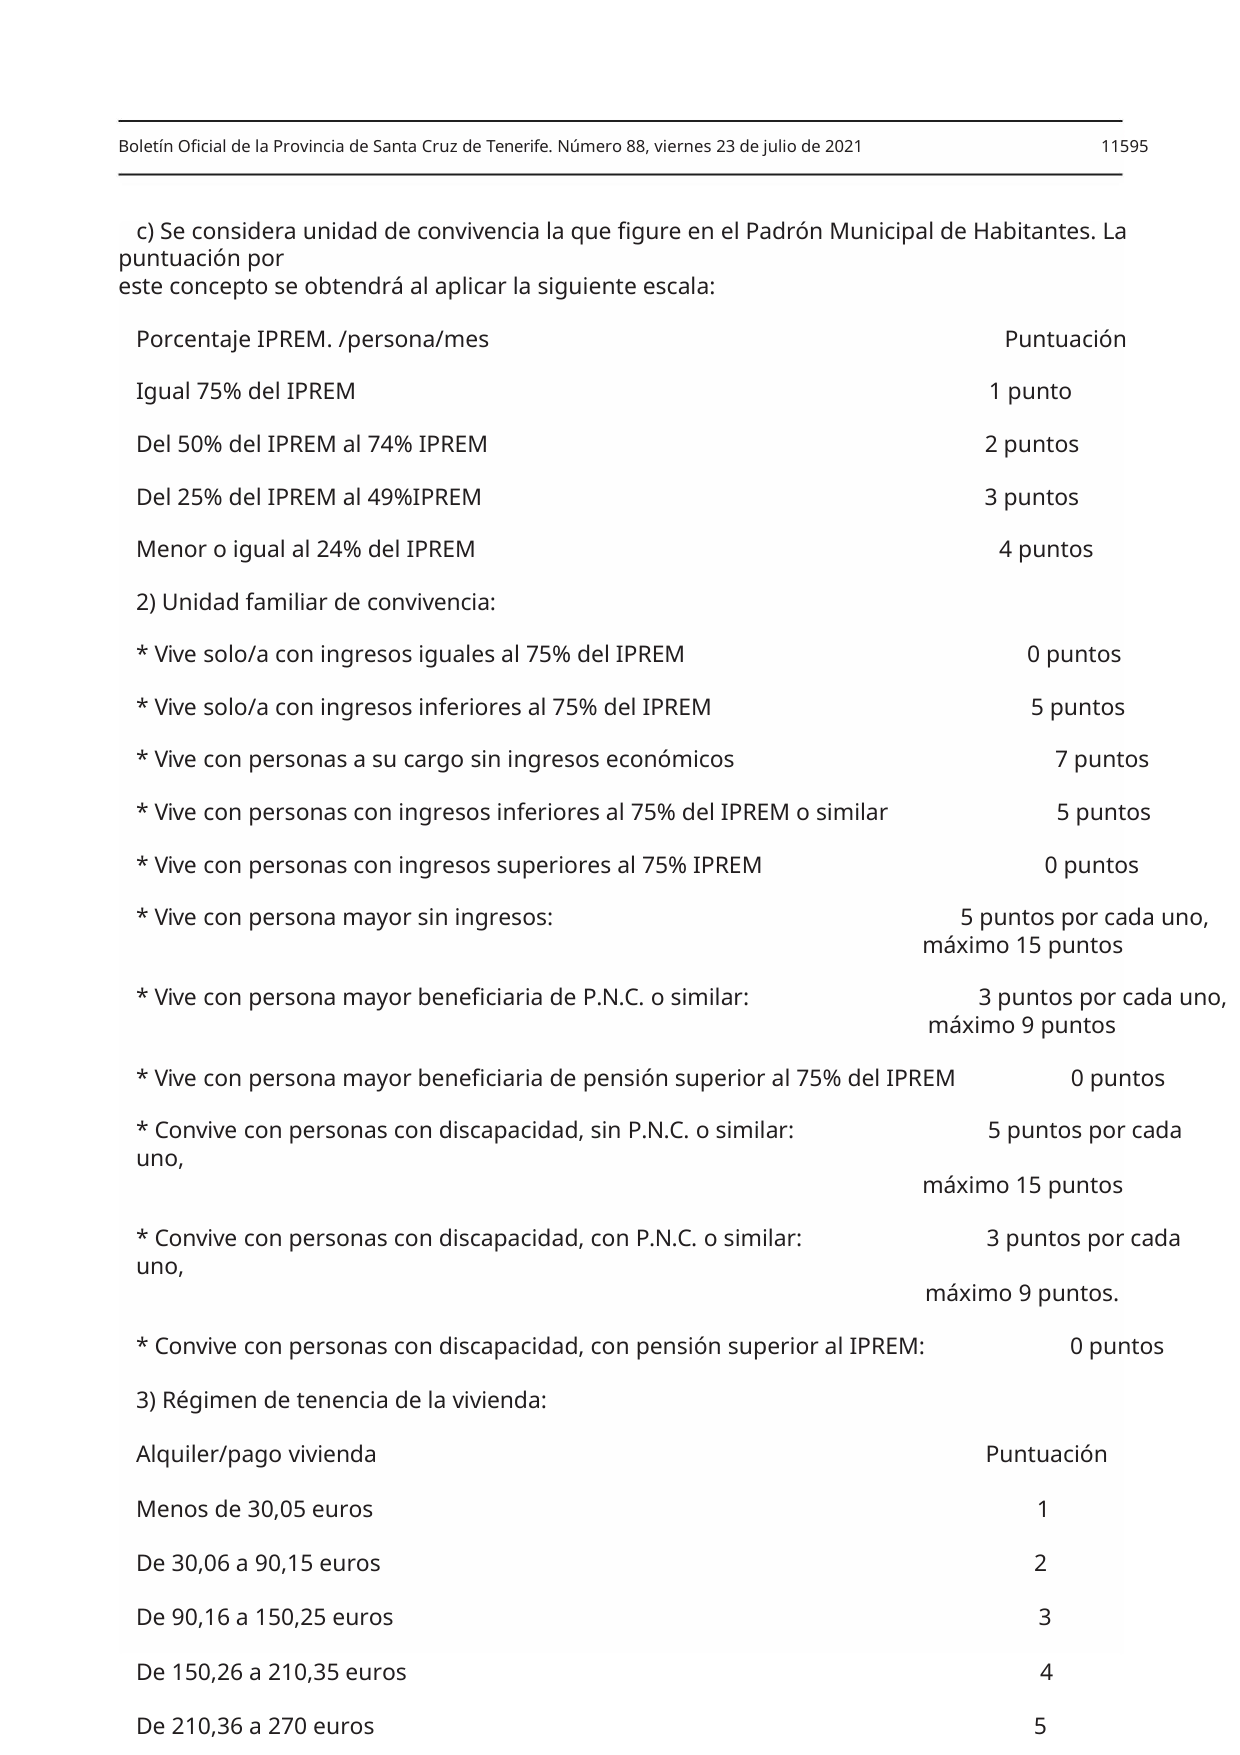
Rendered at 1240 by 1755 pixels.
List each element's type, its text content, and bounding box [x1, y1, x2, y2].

text * Vive solo/a con ingresos iguales al 75% del IPREM 0 puntos [1125, 641, 1229, 668]
text * Vive con personas con ingresos superiores al 75% IPREM 0 puntos [1125, 852, 1229, 878]
text * Vive con persona mayor beneficiaria de P.N.C. o similar: 3 puntos por cada uno, máximo 9 puntos [1125, 984, 1229, 1039]
text De 150,26 a 210,35 euros 4 [136, 1659, 1229, 1685]
text * Vive con persona mayor sin ingresos: 5 puntos por cada uno, máximo 15 puntos [1125, 903, 1229, 959]
text * Convive con personas con discapacidad, con pensión superior al IPREM: 0 puntos [1125, 1333, 1229, 1360]
text * Vive con personas con ingresos inferiores al 75% del IPREM o similar 5 puntos [1125, 799, 1229, 826]
text Igual 75% del IPREM 1 punto [1125, 378, 1229, 405]
text * Vive solo/a con ingresos inferiores al 75% del IPREM 5 puntos [1125, 694, 1229, 721]
text Menos de 30,05 euros 1 [1125, 1496, 1229, 1523]
text Del 25% del IPREM al 49%IPREM 3 puntos [1125, 484, 1229, 510]
text De 30,06 a 90,15 euros 2 [1125, 1550, 1229, 1577]
text * Vive con personas a su cargo sin ingresos económicos 7 puntos [1125, 747, 1229, 773]
text * Convive con personas con discapacidad, con P.N.C. o similar: 3 puntos por cada uno, máximo 9 puntos. [1125, 1224, 1229, 1307]
text Menor o igual al 24% del IPREM 4 puntos [1125, 536, 1229, 563]
text De 210,36 a 270 euros 5 [136, 1713, 1229, 1740]
text Alquiler/pago vivienda Puntuación [1125, 1442, 1229, 1468]
text * Convive con personas con discapacidad, sin P.N.C. o similar: 5 puntos por cada uno, máximo 15 puntos [1125, 1117, 1229, 1199]
text Porcentaje IPREM. /persona/mes Puntuación [1125, 326, 1229, 352]
text De 90,16 a 150,25 euros 3 [1125, 1604, 1229, 1631]
text * Vive con persona mayor beneficiaria de pensión superior al 75% del IPREM 0 puntos [1125, 1065, 1229, 1092]
text 2) Unidad familiar de convivencia: [1125, 589, 1229, 616]
text 3) Régimen de tenencia de la vivienda: [1125, 1387, 1229, 1414]
text c) Se considera unidad de convivencia la que figure en el Padrón Municipal de Habitantes. La puntuación por este concepto se obtendrá al aplicar la siguiente escala: [118, 217, 1229, 300]
text Boletín Oficial de la Provincia de Santa Cruz de Tenerife. Número 88, viernes 23 de julio de 2021 11595 [1125, 136, 1229, 156]
text Del 50% del IPREM al 74% IPREM 2 puntos [1125, 431, 1229, 458]
